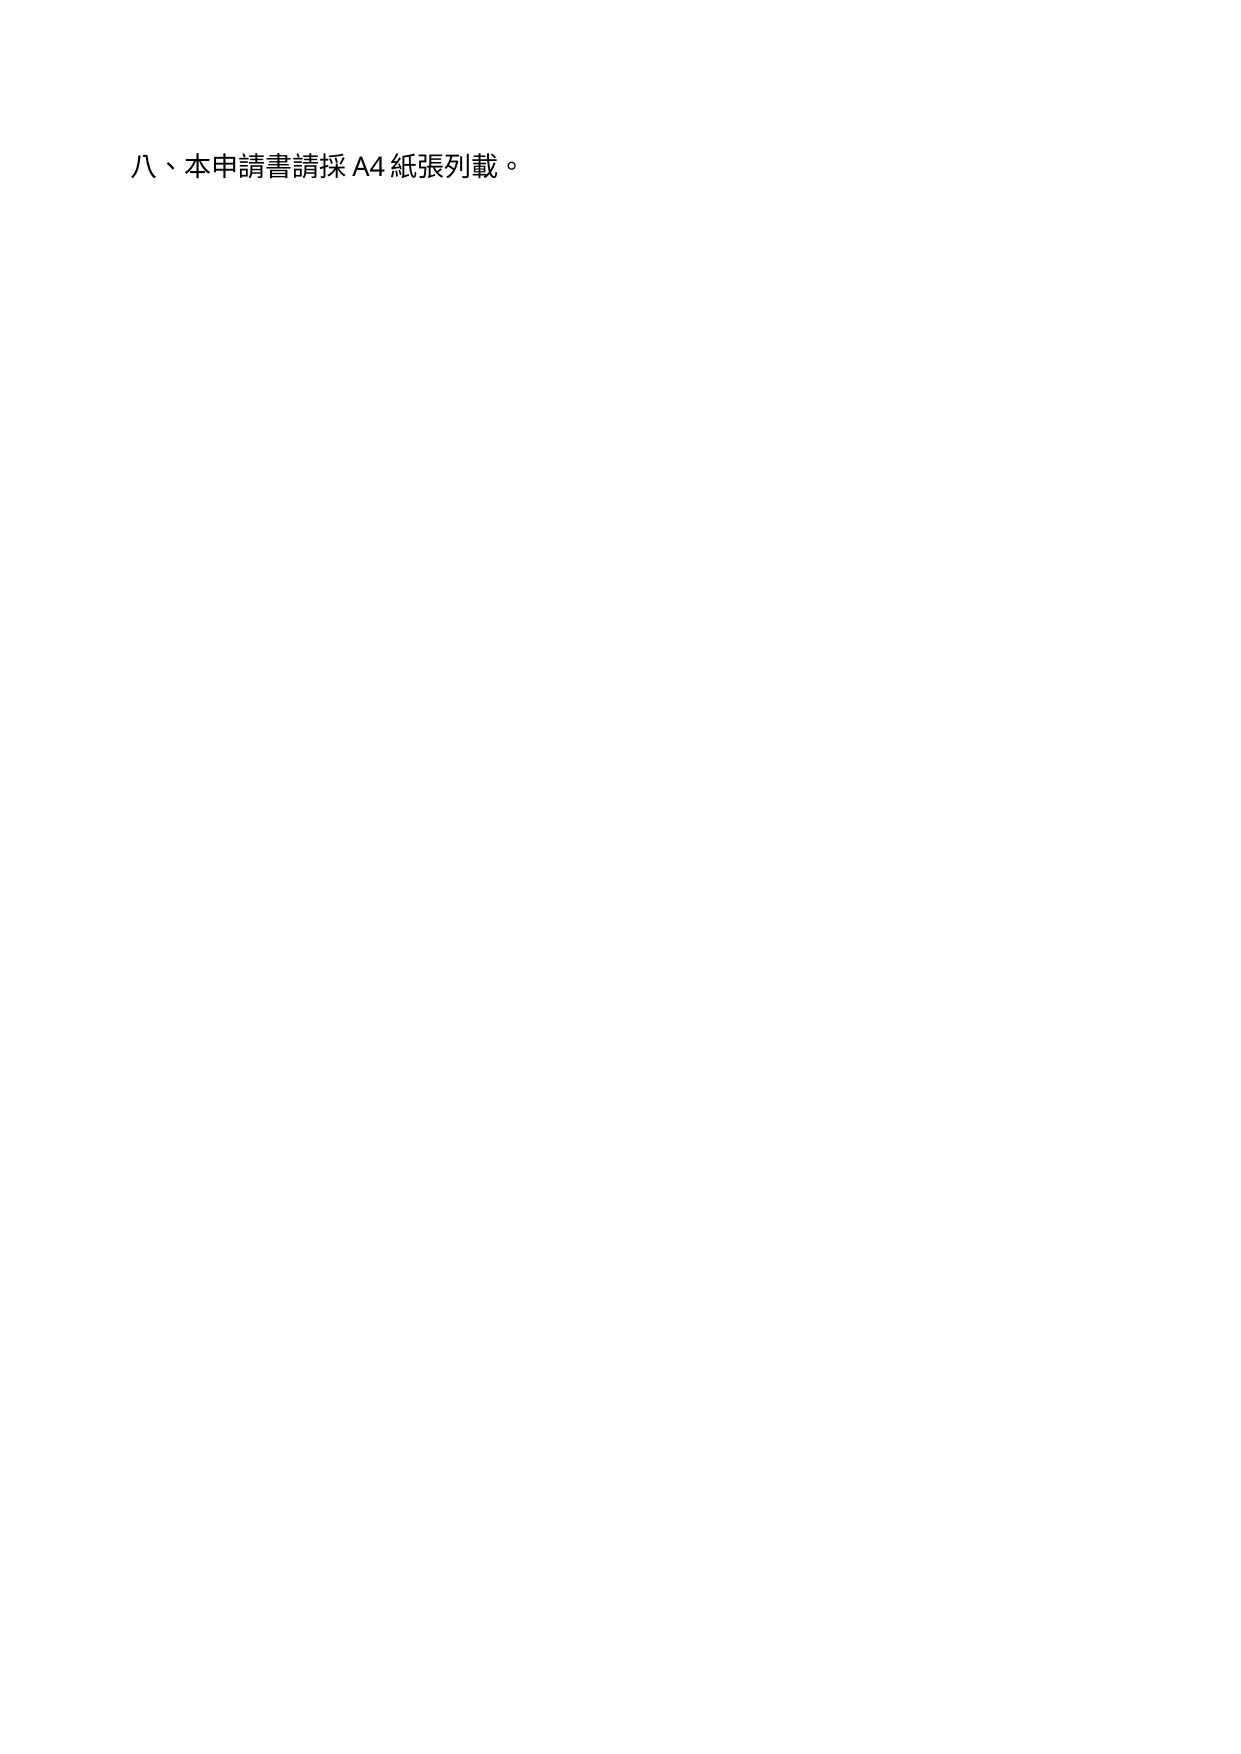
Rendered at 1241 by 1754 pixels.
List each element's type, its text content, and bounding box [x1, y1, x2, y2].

text 八、本申請書請採A4紙張列載。 [130, 127, 1110, 202]
